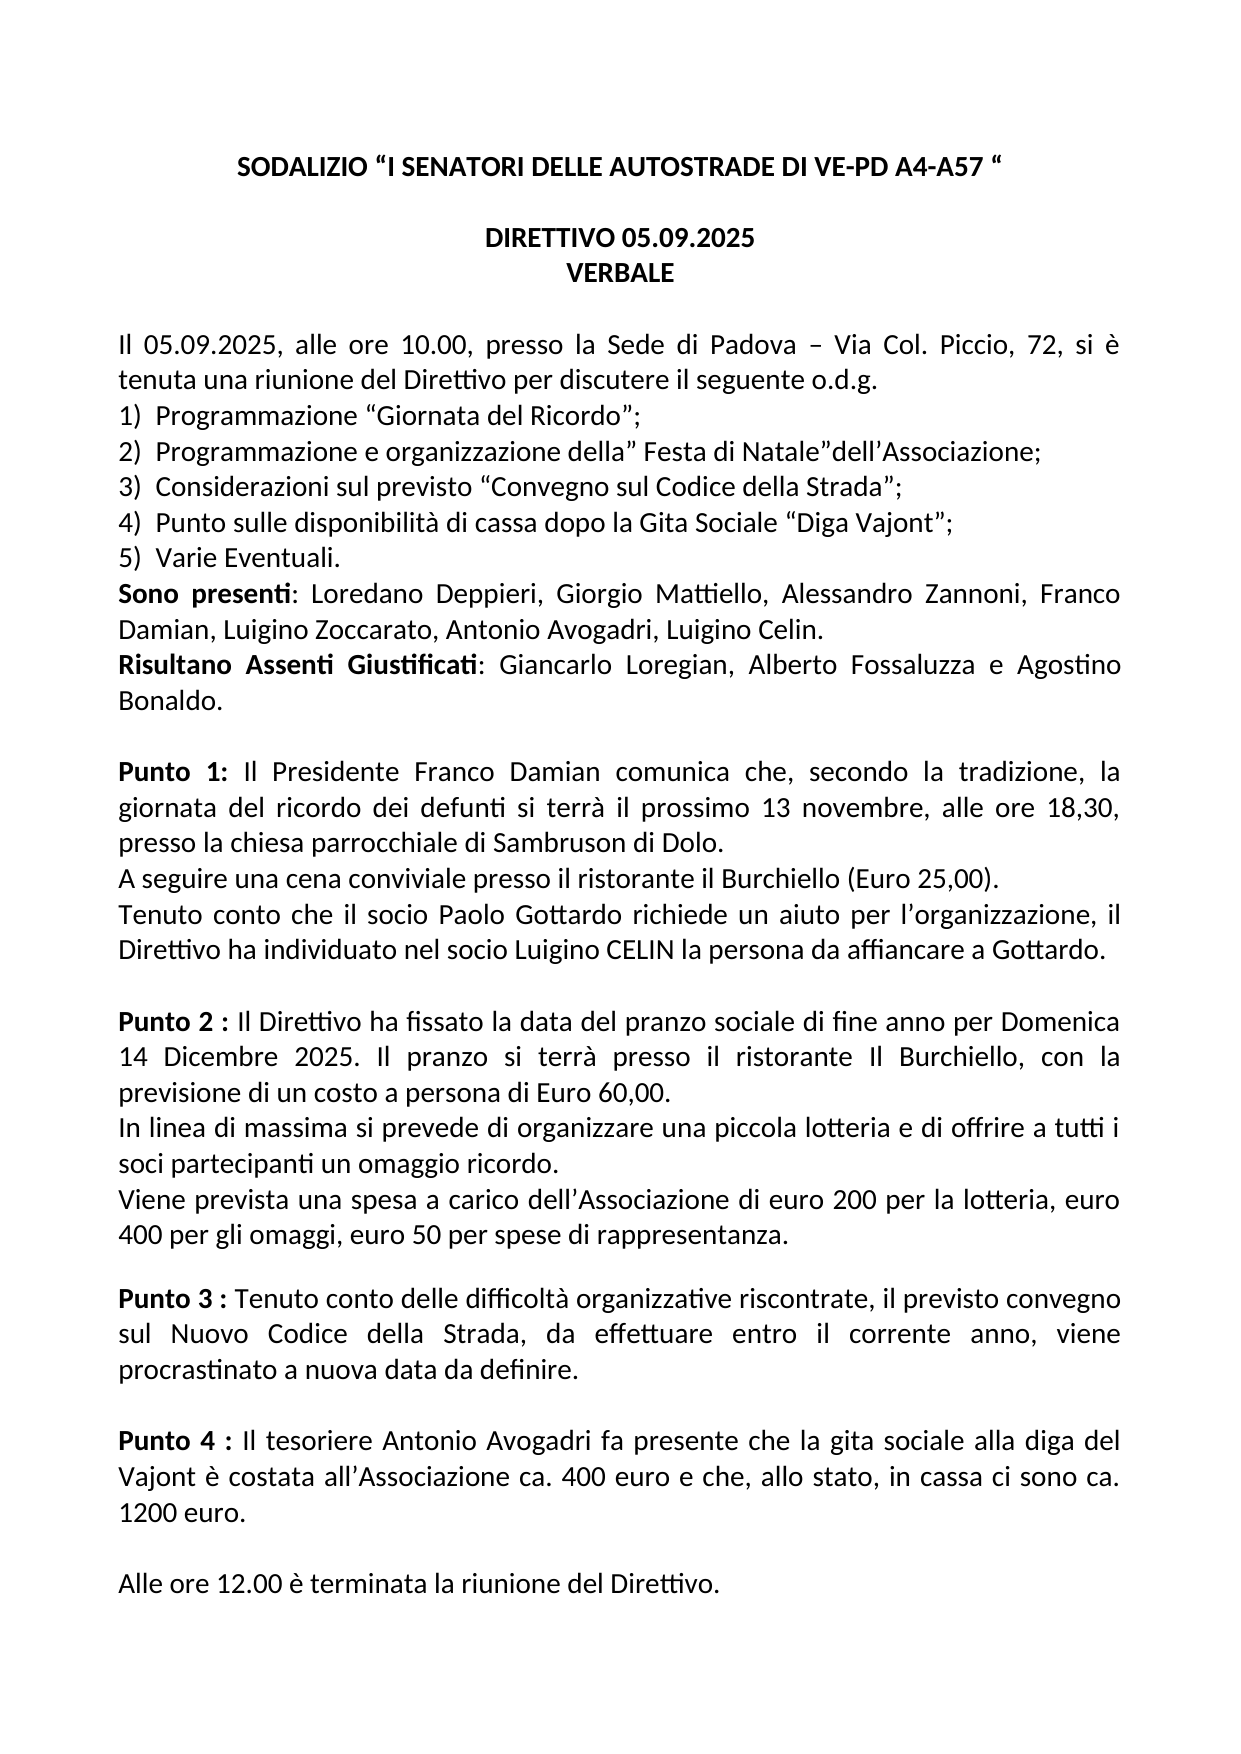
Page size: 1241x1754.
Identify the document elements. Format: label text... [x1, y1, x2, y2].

list Programmazione e organizzazione della” Festa di Natale”dell’Associazione; [118, 433, 1122, 468]
list Programmazione “Giornata del Ricordo”; [118, 397, 1122, 433]
text Punto 3 : Tenuto conto delle difficoltà organizzative riscontrate, il previsto convegno sul Nuovo Codice della Strada, da effettuare entro il corrente anno, viene procrastinato a nuova data da definire. [118, 1280, 1122, 1387]
text Punto 2 : Il Direttivo ha fissato la data del pranzo sociale di fine anno per Domenica 14 Dicembre 2025. Il pranzo si terrà presso il ristorante Il Burchiello, con la previsione di un costo a persona di Euro 60,00. [118, 1003, 1122, 1109]
text Sono presenti: Loredano Deppieri, Giorgio Mattiello, Alessandro Zannoni, Franco Damian, Luigino Zoccarato, Antonio Avogadri, Luigino Celin. [118, 575, 1122, 646]
text In linea di massima si prevede di organizzare una piccola lotteria e di offrire a tutti i soci partecipanti un omaggio ricordo. [118, 1109, 1122, 1181]
text SODALIZIO “I SENATORI DELLE AUTOSTRADE DI VE-PD A4-A57 “ [118, 148, 1122, 183]
text A seguire una cena conviviale presso il ristorante il Burchiello (Euro 25,00). [118, 860, 1122, 896]
text Viene prevista una spesa a carico dell’Associazione di euro 200 per la lotteria, euro 400 per gli omaggi, euro 50 per spese di rappresentanza. [118, 1181, 1122, 1252]
text Risultano Assenti Giustificati: Giancarlo Loregian, Alberto Fossaluzza e Agostino Bonaldo. [118, 646, 1122, 718]
list Varie Eventuali. [118, 539, 1122, 575]
text Punto 1: Il Presidente Franco Damian comunica che, secondo la tradizione, la giornata del ricordo dei defunti si terrà il prossimo 13 novembre, alle ore 18,30, presso la chiesa parrocchiale di Sambruson di Dolo. [118, 753, 1122, 860]
list Punto sulle disponibilità di cassa dopo la Gita Sociale “Diga Vajont”; [118, 504, 1122, 539]
text Tenuto conto che il socio Paolo Gottardo richiede un aiuto per l’organizzazione, il Direttivo ha individuato nel socio Luigino CELIN la persona da affiancare a Gottardo. [118, 896, 1122, 967]
text VERBALE [118, 254, 1122, 290]
text Il 05.09.2025, alle ore 10.00, presso la Sede di Padova – Via Col. Piccio, 72, si è tenuta una riunione del Direttivo per discutere il seguente o.d.g. [118, 326, 1122, 397]
text DIRETTIVO 05.09.2025 [118, 219, 1122, 254]
text Alle ore 12.00 è terminata la riunione del Direttivo. [118, 1565, 1122, 1601]
text Punto 4 : Il tesoriere Antonio Avogadri fa presente che la gita sociale alla diga del Vajont è costata all’Associazione ca. 400 euro e che, allo stato, in cassa ci sono ca. 1200 euro. [118, 1422, 1122, 1529]
list Considerazioni sul previsto “Convegno sul Codice della Strada”; [118, 468, 1122, 504]
